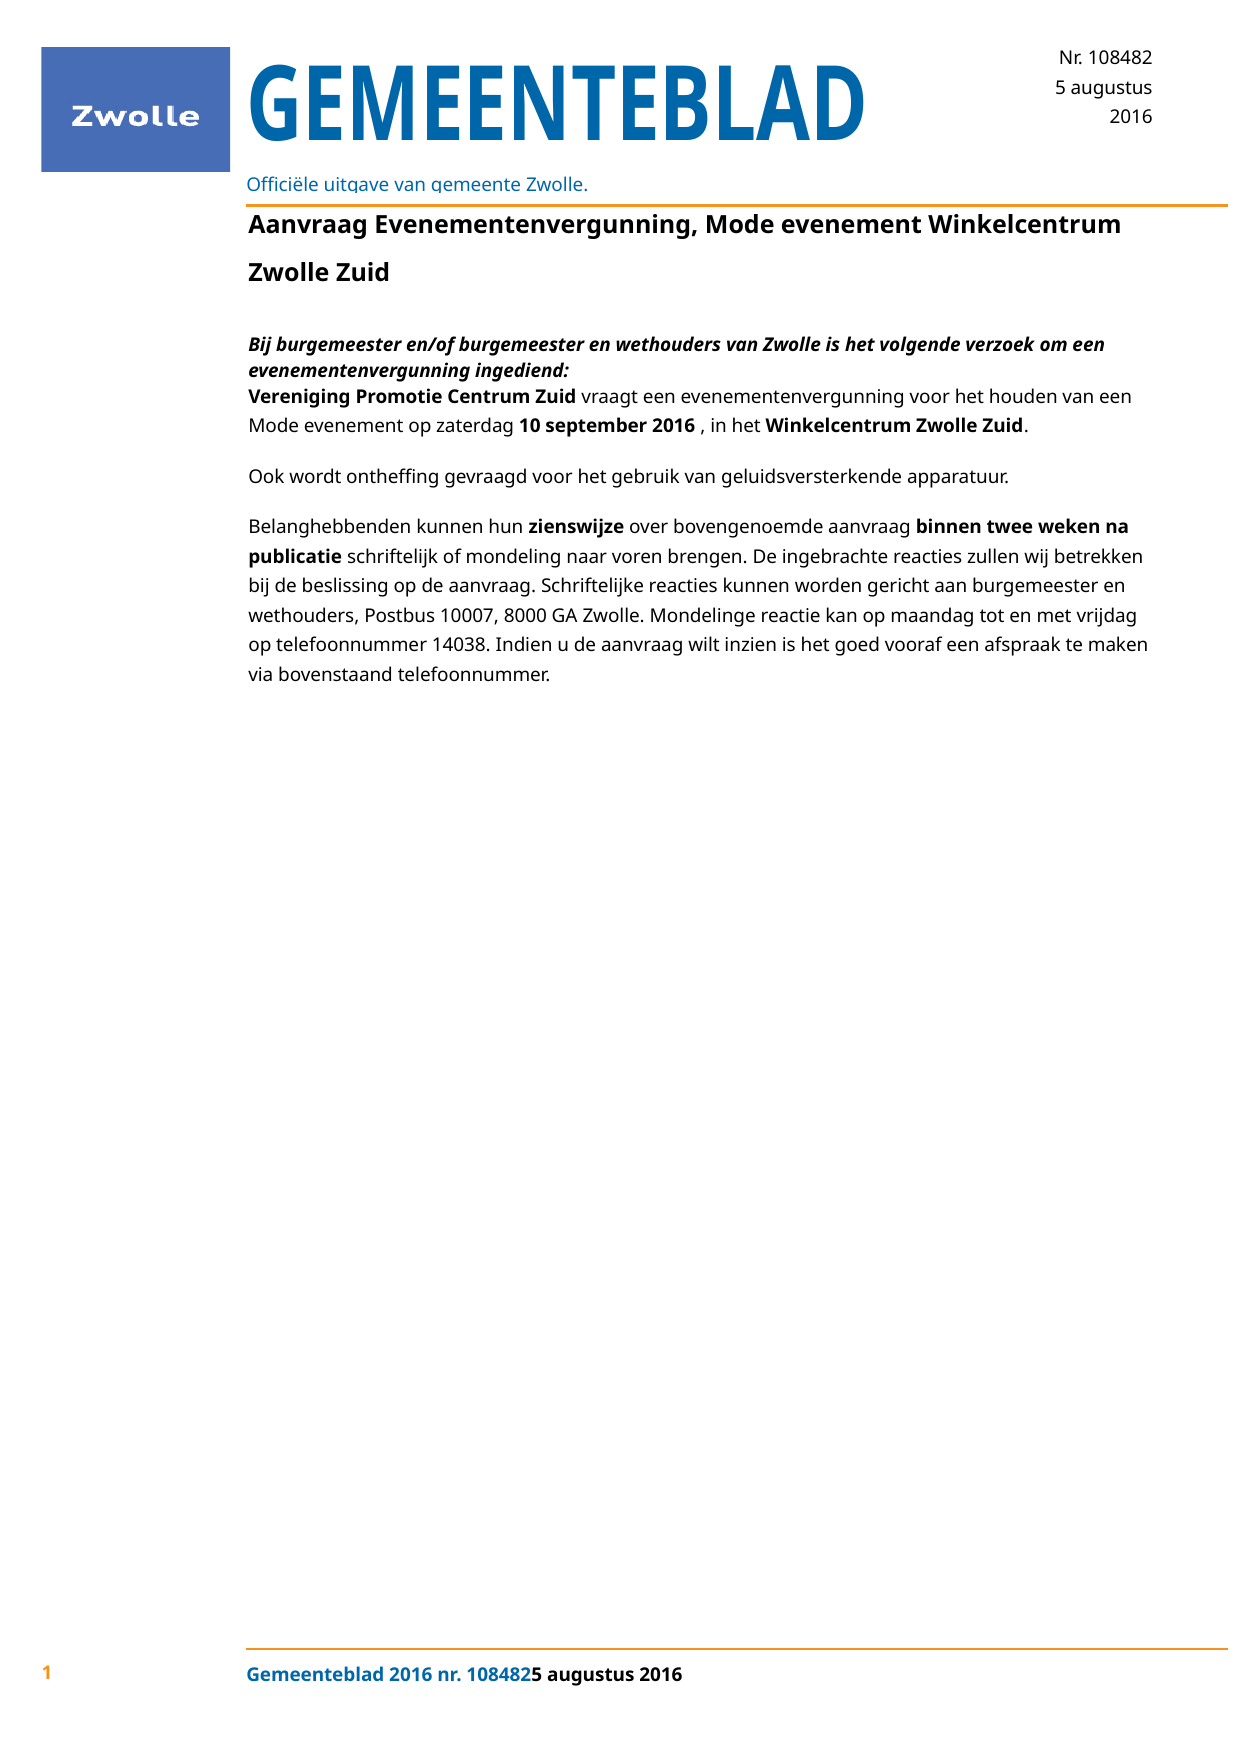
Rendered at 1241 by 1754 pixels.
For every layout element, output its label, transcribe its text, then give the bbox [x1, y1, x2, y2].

text Vereniging Promotie Centrum Zuid vraagt een evenementenvergunning voor het houden van een Mode evenement op zaterdag 10 september 2016 , in het Winkelcentrum Zwolle Zuid. [248, 383, 1152, 438]
picture [41, 47, 231, 172]
text Bij burgemeester en/of burgemeester en wethouders van Zwolle is het volgende verzoek om een evenementenvergunning ingediend: [248, 331, 1152, 383]
text Aanvraag Evenementenvergunning, Mode evenement Winkelcentrum Zwolle Zuid [248, 207, 1152, 288]
text Belanghebbenden kunnen hun zienswijze over bovengenoemde aanvraag binnen twee weken na publicatie schriftelijk of mondeling naar voren brengen. De ingebrachte reacties zullen wij betrekken bij de beslissing op de aanvraag. Schriftelijke reacties kunnen worden gericht aan burgemeester en wethouders, Postbus 10007, 8000 GA Zwolle. Mondelinge reactie kan op maandag tot en met vrijdag op telefoonnummer 14038. Indien u de aanvraag wilt inzien is het goed vooraf een afspraak te maken via bovenstaand telefoonnummer. [248, 513, 1152, 687]
text Ook wordt ontheffing gevraagd voor het gebruik van geluidsversterkende apparatuur. [248, 463, 1152, 489]
